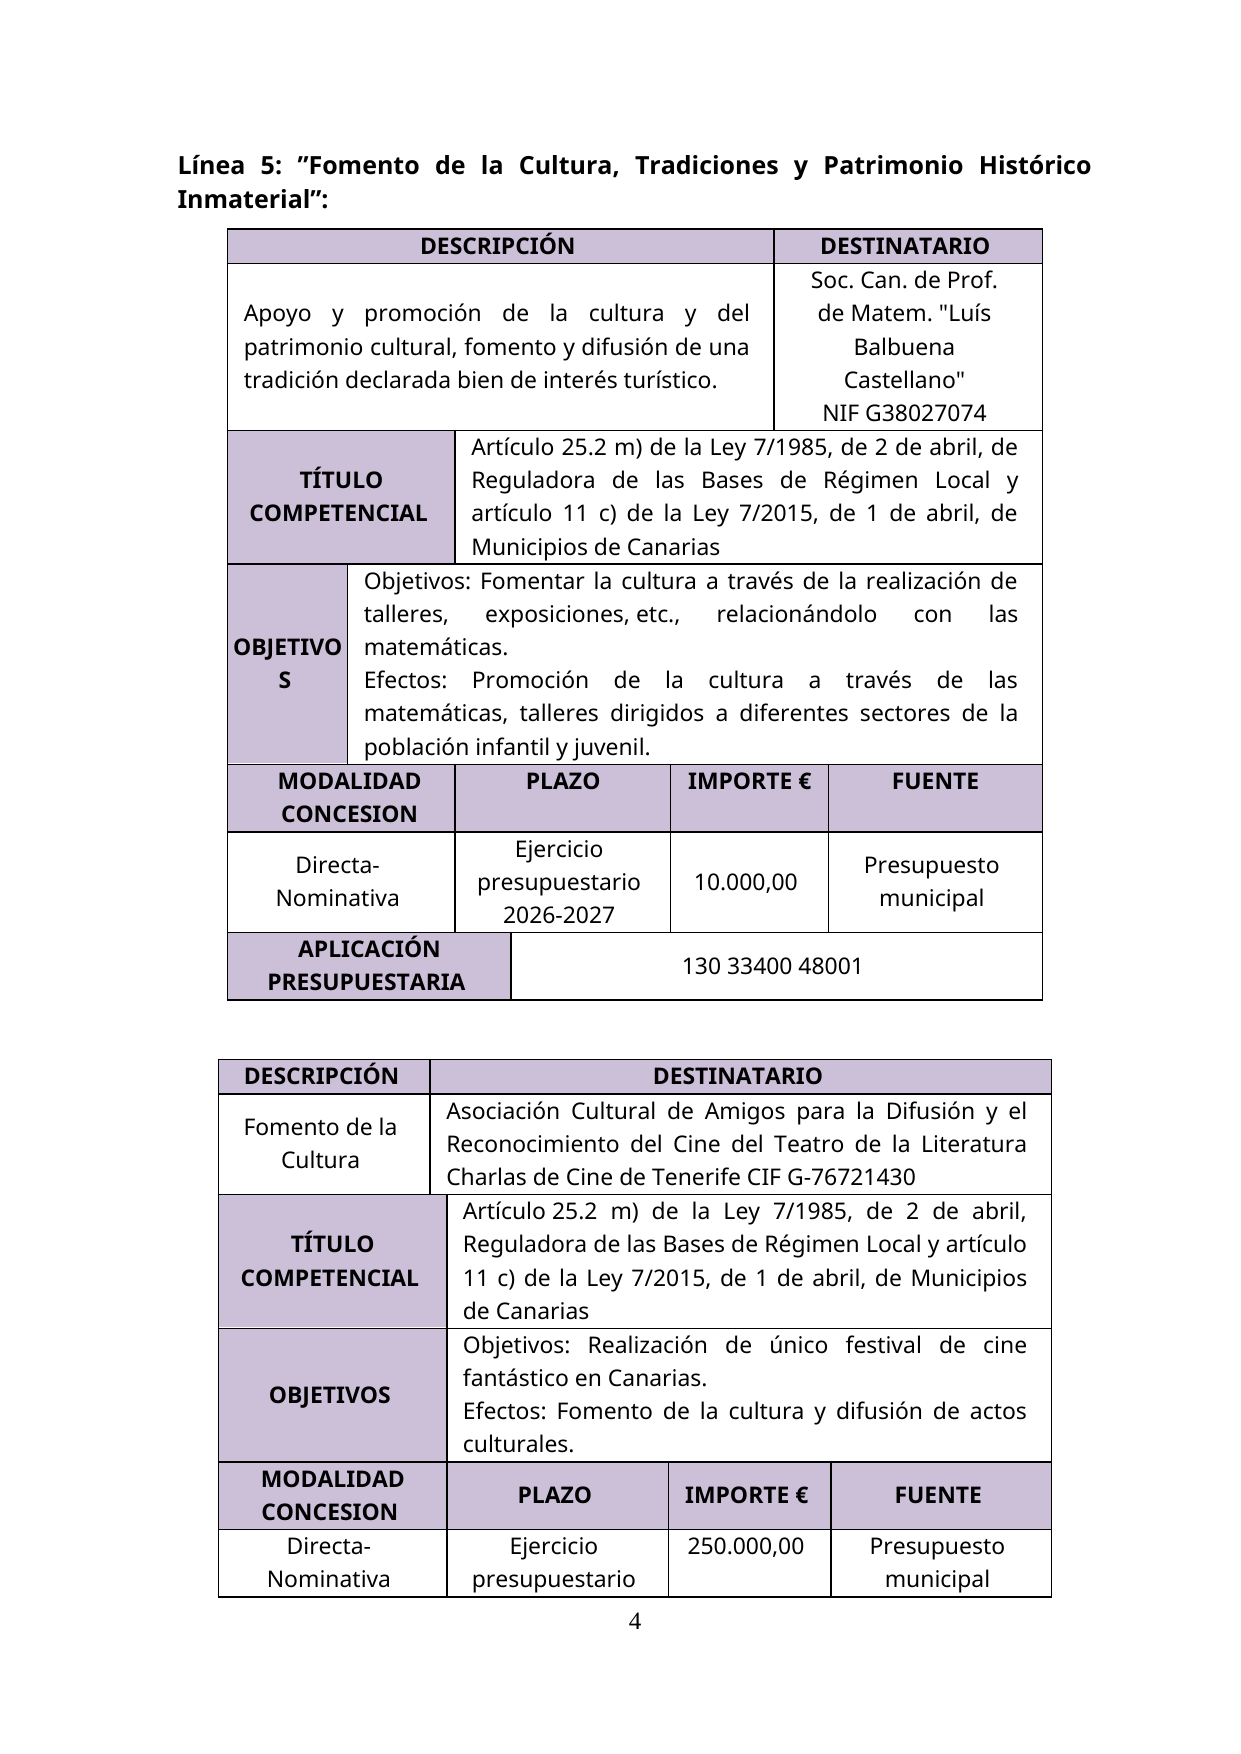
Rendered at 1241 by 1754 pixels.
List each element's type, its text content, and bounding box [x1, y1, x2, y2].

table_cell 130 33400 48001 [512, 933, 1042, 999]
table_cell TÍTULO COMPETENCIAL [219, 1195, 446, 1327]
table_cell 10.000,00 [671, 833, 828, 932]
table_cell MODALIDAD CONCESION [228, 765, 454, 831]
table_header DESTINATARIO [775, 230, 1042, 263]
table_cell Artículo 25.2 m) de la Ley 7/1985, de 2 de abril, Reguladora de las Bases de Régimen Local y artículo 11 c) de la Ley 7/2015, de 1 de abril, de Municipios de Canarias [448, 1195, 1051, 1327]
table_cell Presupuesto municipal [829, 833, 1042, 932]
table_cell APLICACIÓN PRESUPUESTARIA [228, 933, 510, 999]
table_cell PLAZO [456, 765, 670, 831]
table_header DESTINATARIO [431, 1060, 1051, 1093]
table_cell Soc. Can. de Prof. de Matem. "Luís Balbuena Castellano" NIF G38027074 [775, 264, 1042, 429]
table_header DESCRIPCIÓN [219, 1060, 429, 1093]
table_header DESCRIPCIÓN [228, 230, 773, 263]
table_cell Directa- Nominativa [228, 833, 454, 932]
table_cell TÍTULO COMPETENCIAL [228, 431, 454, 563]
table_cell FUENTE [832, 1463, 1051, 1529]
table_cell FUENTE [829, 765, 1042, 831]
table_cell OBJETIVOS [228, 565, 347, 763]
table_cell Asociación Cultural de Amigos para la Difusión y el Reconocimiento del Cine del Teatro de la Literatura Charlas de Cine de Tenerife CIF G-76721430 [431, 1095, 1051, 1194]
table_cell Ejercicio presupuestario [448, 1530, 668, 1596]
table_cell IMPORTE € [669, 1463, 830, 1529]
table_cell MODALIDAD CONCESION [219, 1463, 446, 1529]
table_cell IMPORTE € [671, 765, 828, 831]
table_cell Apoyo y promoción de la cultura y del patrimonio cultural, fomento y difusión de una tradición declarada bien de interés turístico. [228, 264, 773, 429]
table_cell Presupuesto municipal [832, 1530, 1051, 1596]
table_cell Fomento de la Cultura [219, 1095, 429, 1194]
text Línea 5: ”Fomento de la Cultura, Tradiciones y Patrimonio Histórico Inmaterial”: [177, 148, 1093, 216]
table_cell PLAZO [448, 1463, 668, 1529]
table_cell 250.000,00 [669, 1530, 830, 1596]
table_cell Artículo 25.2 m) de la Ley 7/1985, de 2 de abril, de Reguladora de las Bases de Régimen Local y artículo 11 c) de la Ley 7/2015, de 1 de abril, de Municipios de Canarias [456, 431, 1042, 563]
table_cell Directa- Nominativa [219, 1530, 446, 1596]
table_cell Ejercicio presupuestario 2026-2027 [456, 833, 670, 932]
table_cell Objetivos: Realización de único festival de cine fantástico en Canarias. Efectos: Fomento de la cultura y difusión de actos culturales. [448, 1329, 1051, 1461]
table_cell Objetivos: Fomentar la cultura a través de la realización de talleres, exposiciones, etc., relacionándolo con las matemáticas. Efectos: Promoción de la cultura a través de las matemáticas, talleres dirigidos a diferentes sectores de la población infantil y juvenil. [348, 565, 1042, 763]
table_cell OBJETIVOS [219, 1329, 446, 1461]
